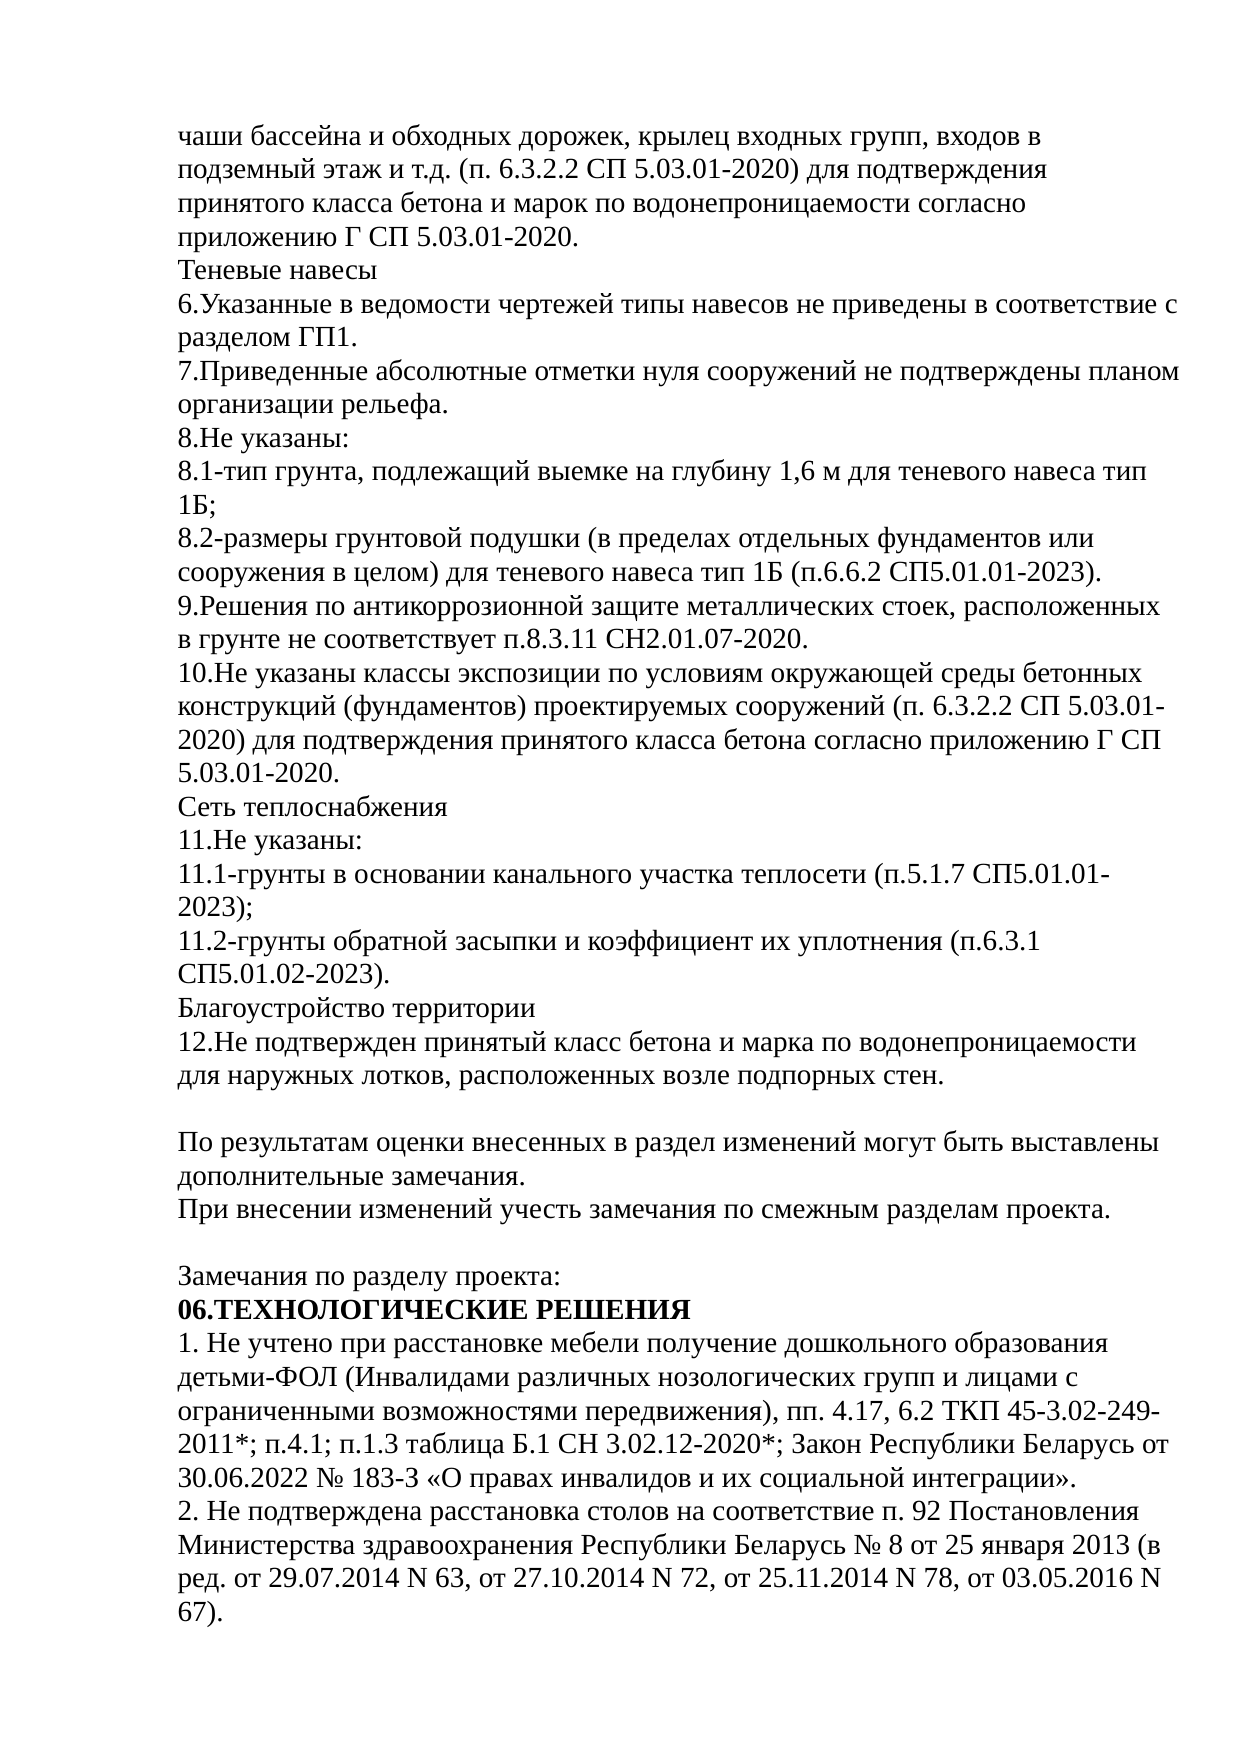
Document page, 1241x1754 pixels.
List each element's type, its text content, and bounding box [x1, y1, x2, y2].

text Замечания по разделу проекта: [177, 1258, 1181, 1292]
text 9.Решения по антикоррозионной защите металлических стоек, расположенных в грунте не соответствует п.8.3.11 СН2.01.07-2020. [177, 588, 1181, 655]
text 8.2-размеры грунтовой подушки (в пределах отдельных фундаментов или сооружения в целом) для теневого навеса тип 1Б (п.6.6.2 СП5.01.01-2023). [177, 521, 1181, 588]
text 12.Не подтвержден принятый класс бетона и марка по водонепроницаемости для наружных лотков, расположенных возле подпорных стен. [177, 1024, 1181, 1091]
text 8.1-тип грунта, подлежащий выемке на глубину 1,6 м для теневого навеса тип 1Б; [177, 453, 1181, 521]
text 6.Указанные в ведомости чертежей типы навесов не приведены в соответствие с разделом ГП1. [177, 286, 1181, 353]
text Благоустройство территории [177, 990, 1181, 1024]
text 2. Не подтверждена расстановка столов на соответствие п. 92 Постановления Министерства здравоохранения Республики Беларусь № 8 от 25 января 2013 (в ред. от 29.07.2014 N 63, от 27.10.2014 N 72, от 25.11.2014 N 78, от 03.05.2016 N 67). [177, 1493, 1181, 1627]
text чаши бассейна и обходных дорожек, крылец входных групп, входов в подземный этаж и т.д. (п. 6.3.2.2 СП 5.03.01-2020) для подтверждения принятого класса бетона и марок по водонепроницаемости согласно приложению Г СП 5.03.01-2020. [177, 118, 1181, 252]
text По результатам оценки внесенных в раздел изменений могут быть выставлены дополнительные замечания. [177, 1124, 1181, 1191]
text 06.ТЕХНОЛОГИЧЕСКИЕ РЕШЕНИЯ [177, 1292, 1181, 1326]
text 11.2-грунты обратной засыпки и коэффициент их уплотнения (п.6.3.1 СП5.01.02-2023). [177, 923, 1181, 990]
text 11.Не указаны: [177, 822, 1181, 856]
text Теневые навесы [177, 252, 1181, 286]
text 11.1-грунты в основании канального участка теплосети (п.5.1.7 СП5.01.01-2023); [177, 856, 1181, 923]
text Сеть теплоснабжения [177, 789, 1181, 822]
text При внесении изменений учесть замечания по смежным разделам проекта. [177, 1191, 1181, 1225]
text 8.Не указаны: [177, 420, 1181, 453]
text 10.Не указаны классы экспозиции по условиям окружающей среды бетонных конструкций (фундаментов) проектируемых сооружений (п. 6.3.2.2 СП 5.03.01-2020) для подтверждения принятого класса бетона согласно приложению Г СП 5.03.01-2020. [177, 655, 1181, 789]
text 7.Приведенные абсолютные отметки нуля сооружений не подтверждены планом организации рельефа. [177, 353, 1181, 420]
text 1. Не учтено при расстановке мебели получение дошкольного образования детьми-ФОЛ (Инвалидами различных нозологических групп и лицами с ограниченными возможностями передвижения), пп. 4.17, 6.2 ТКП 45-3.02-249-2011*; п.4.1; п.1.3 таблица Б.1 СН 3.02.12-2020*; Закон Республики Беларусь от 30.06.2022 № 183-З «О правах инвалидов и их социальной интеграции». [177, 1326, 1181, 1493]
